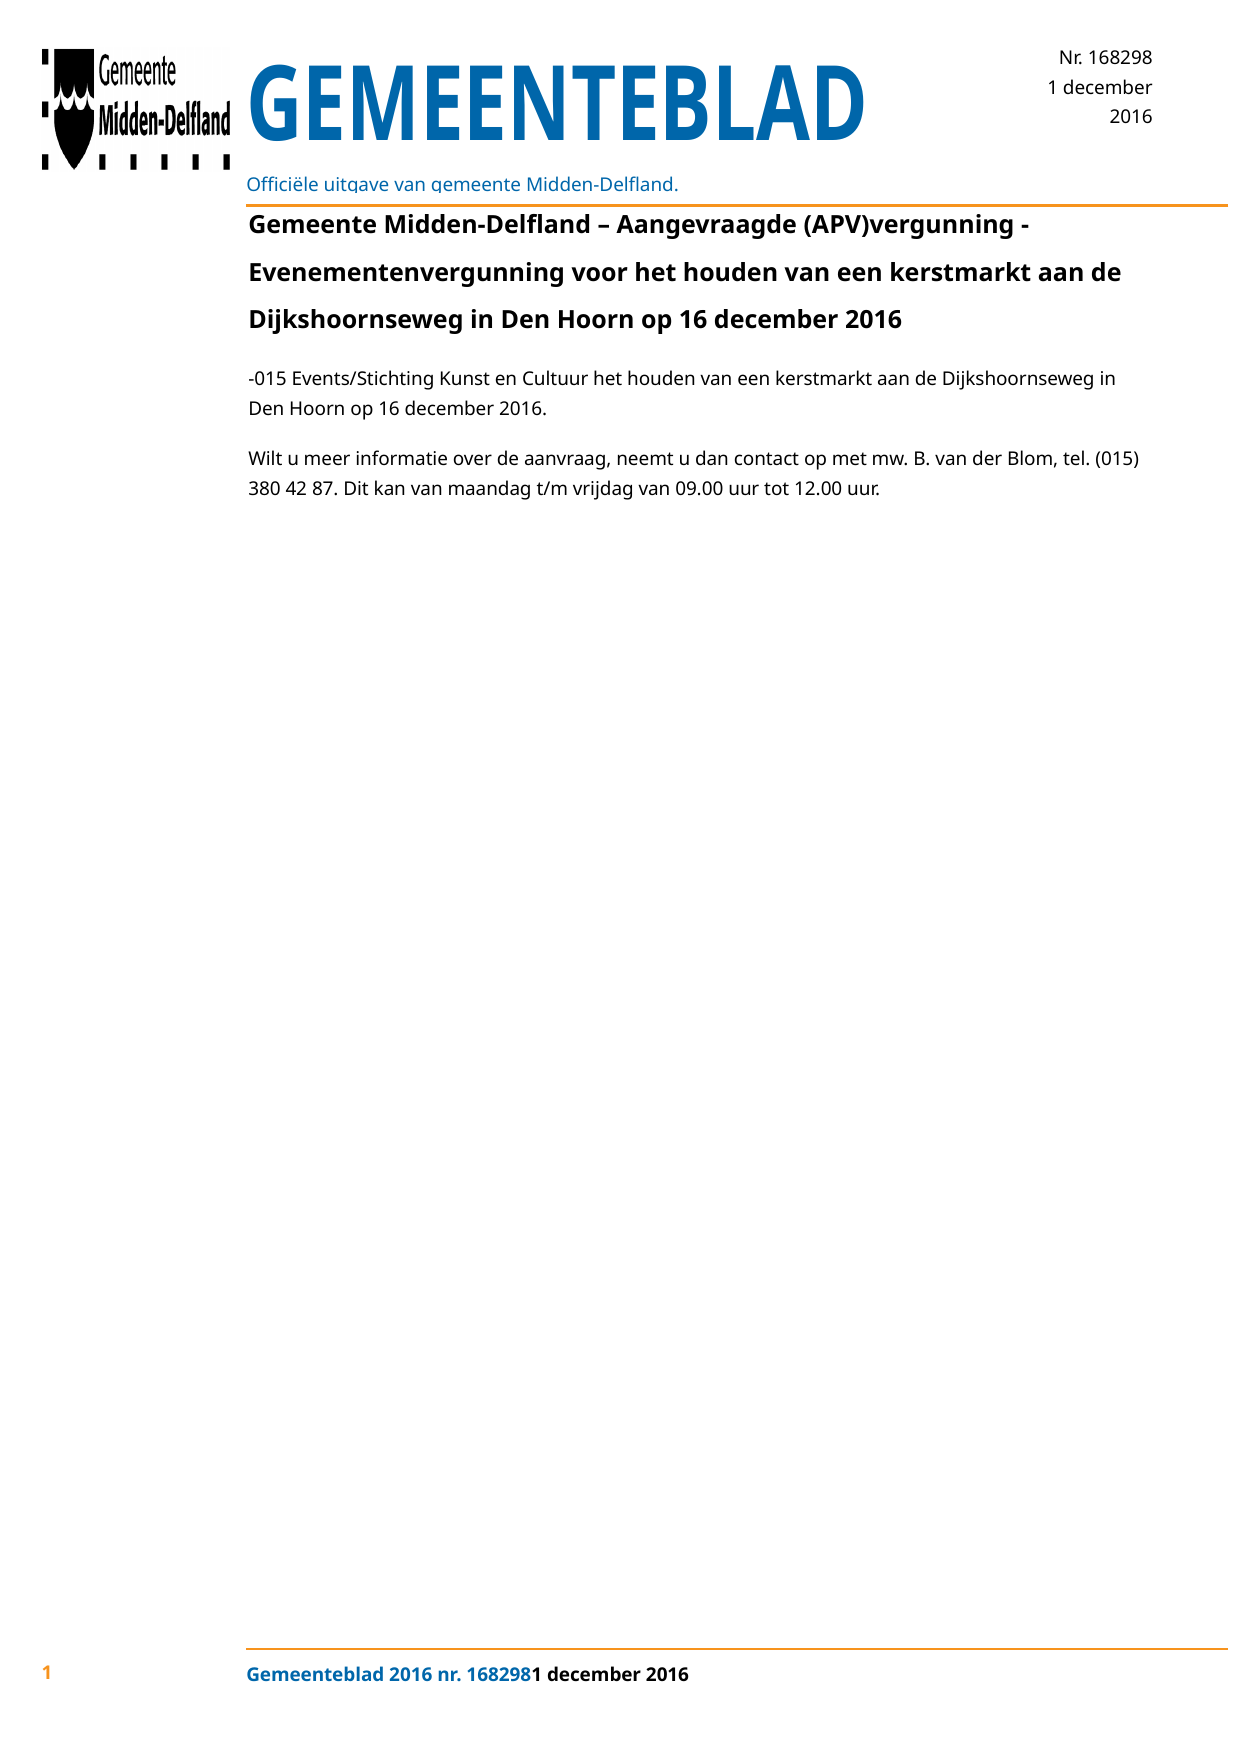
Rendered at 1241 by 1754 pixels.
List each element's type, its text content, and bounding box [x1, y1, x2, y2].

picture [41, 47, 231, 172]
text -015 Events/Stichting Kunst en Cultuur het houden van een kerstmarkt aan de Dijkshoornseweg in Den Hoorn op 16 december 2016. [248, 366, 1152, 421]
text Gemeente Midden-Delfland – Aangevraagde (APV)vergunning - Evenementenvergunning voor het houden van een kerstmarkt aan de Dijkshoornseweg in Den Hoorn op 16 december 2016 [248, 207, 1152, 336]
text Wilt u meer informatie over de aanvraag, neemt u dan contact op met mw. B. van der Blom, tel. (015) 380 42 87. Dit kan van maandag t/m vrijdag van 09.00 uur tot 12.00 uur. [248, 446, 1152, 501]
